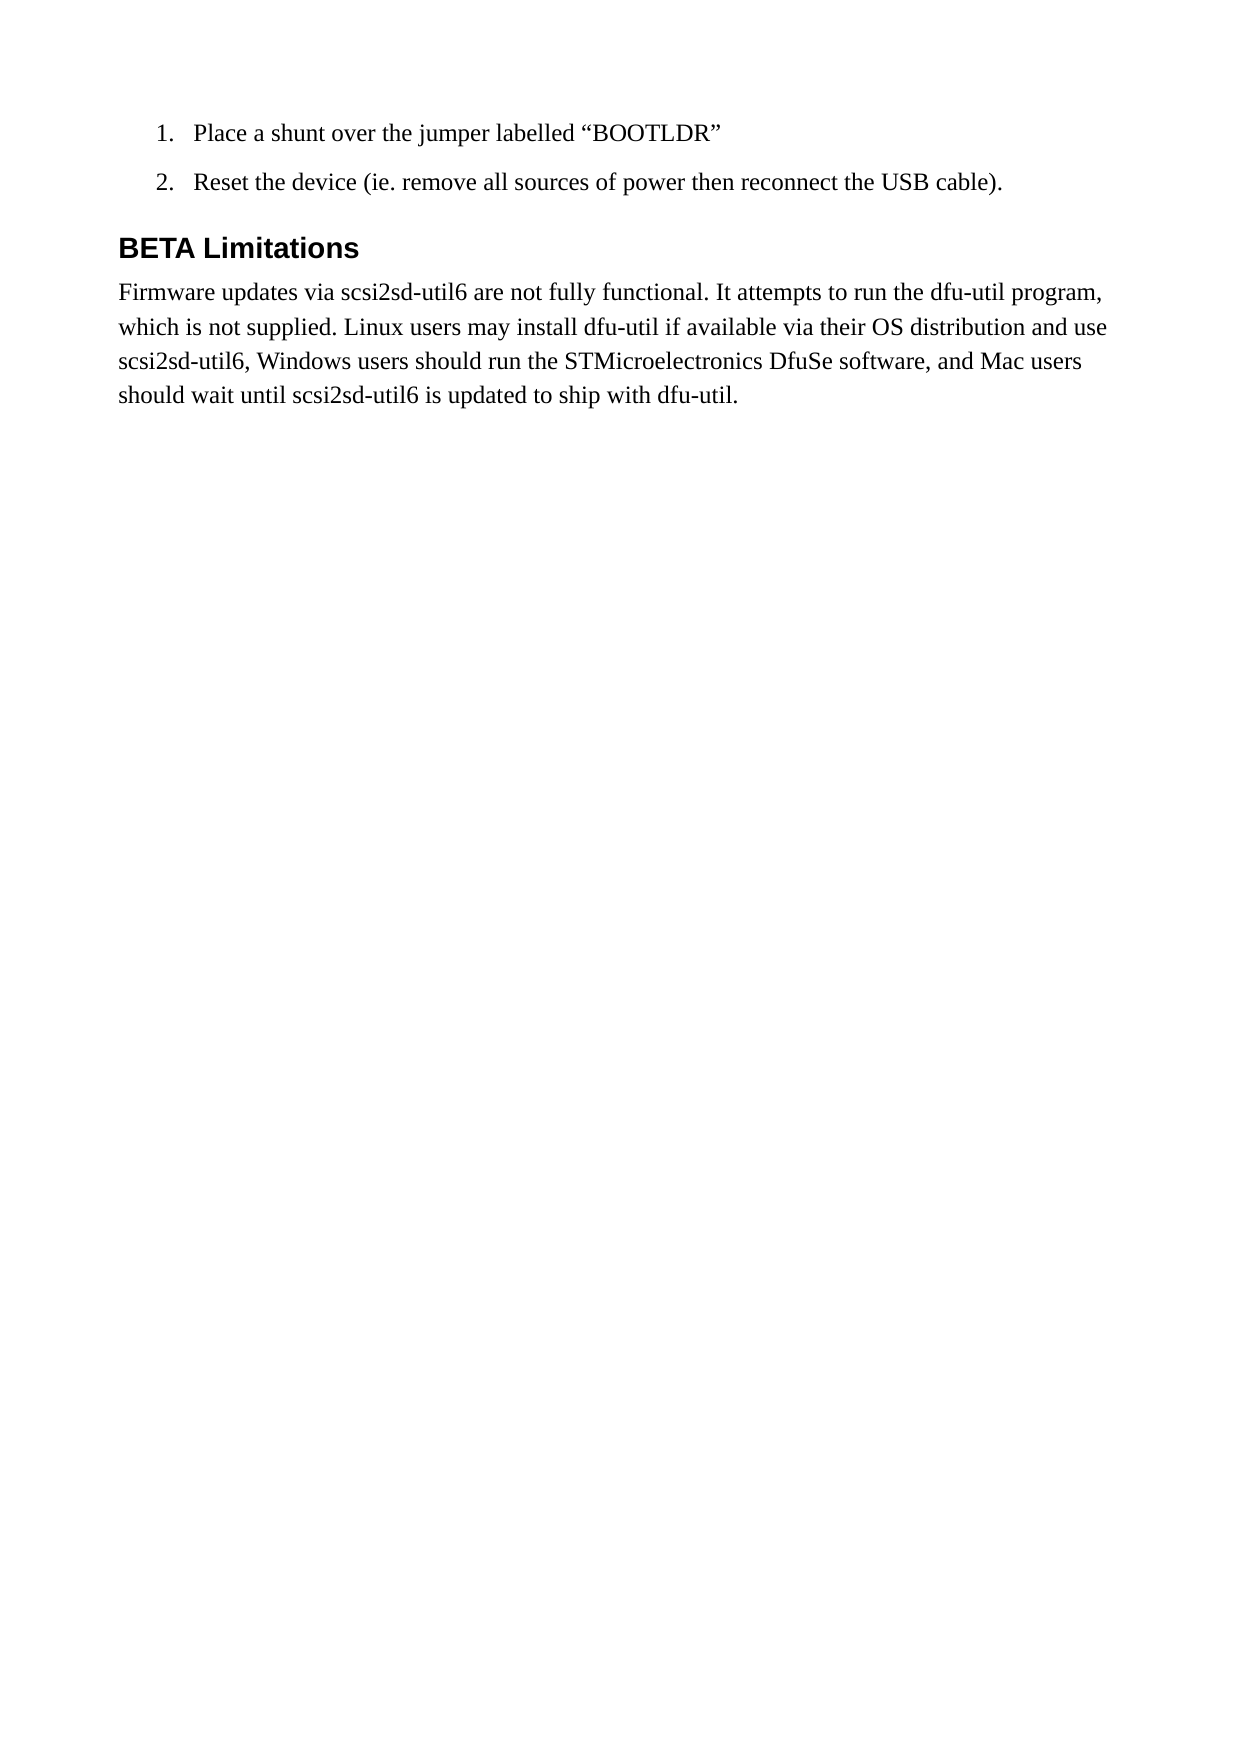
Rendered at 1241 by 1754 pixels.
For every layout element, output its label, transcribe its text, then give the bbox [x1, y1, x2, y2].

list Reset the device (ie. remove all sources of power then reconnect the USB cable). [156, 167, 1122, 196]
subtitle BETA Limitations [118, 231, 1122, 264]
text Firmware updates via scsi2sd-util6 are not fully functional. It attempts to run the dfu-util program, which is not supplied. Linux users may install dfu-util if available via their OS distribution and use scsi2sd-util6, Windows users should run the STMicroelectronics DfuSe software, and Mac users should wait until scsi2sd-util6 is updated to ship with dfu-util. [118, 277, 1122, 409]
list Place a shunt over the jumper labelled “BOOTLDR” [156, 118, 1122, 147]
